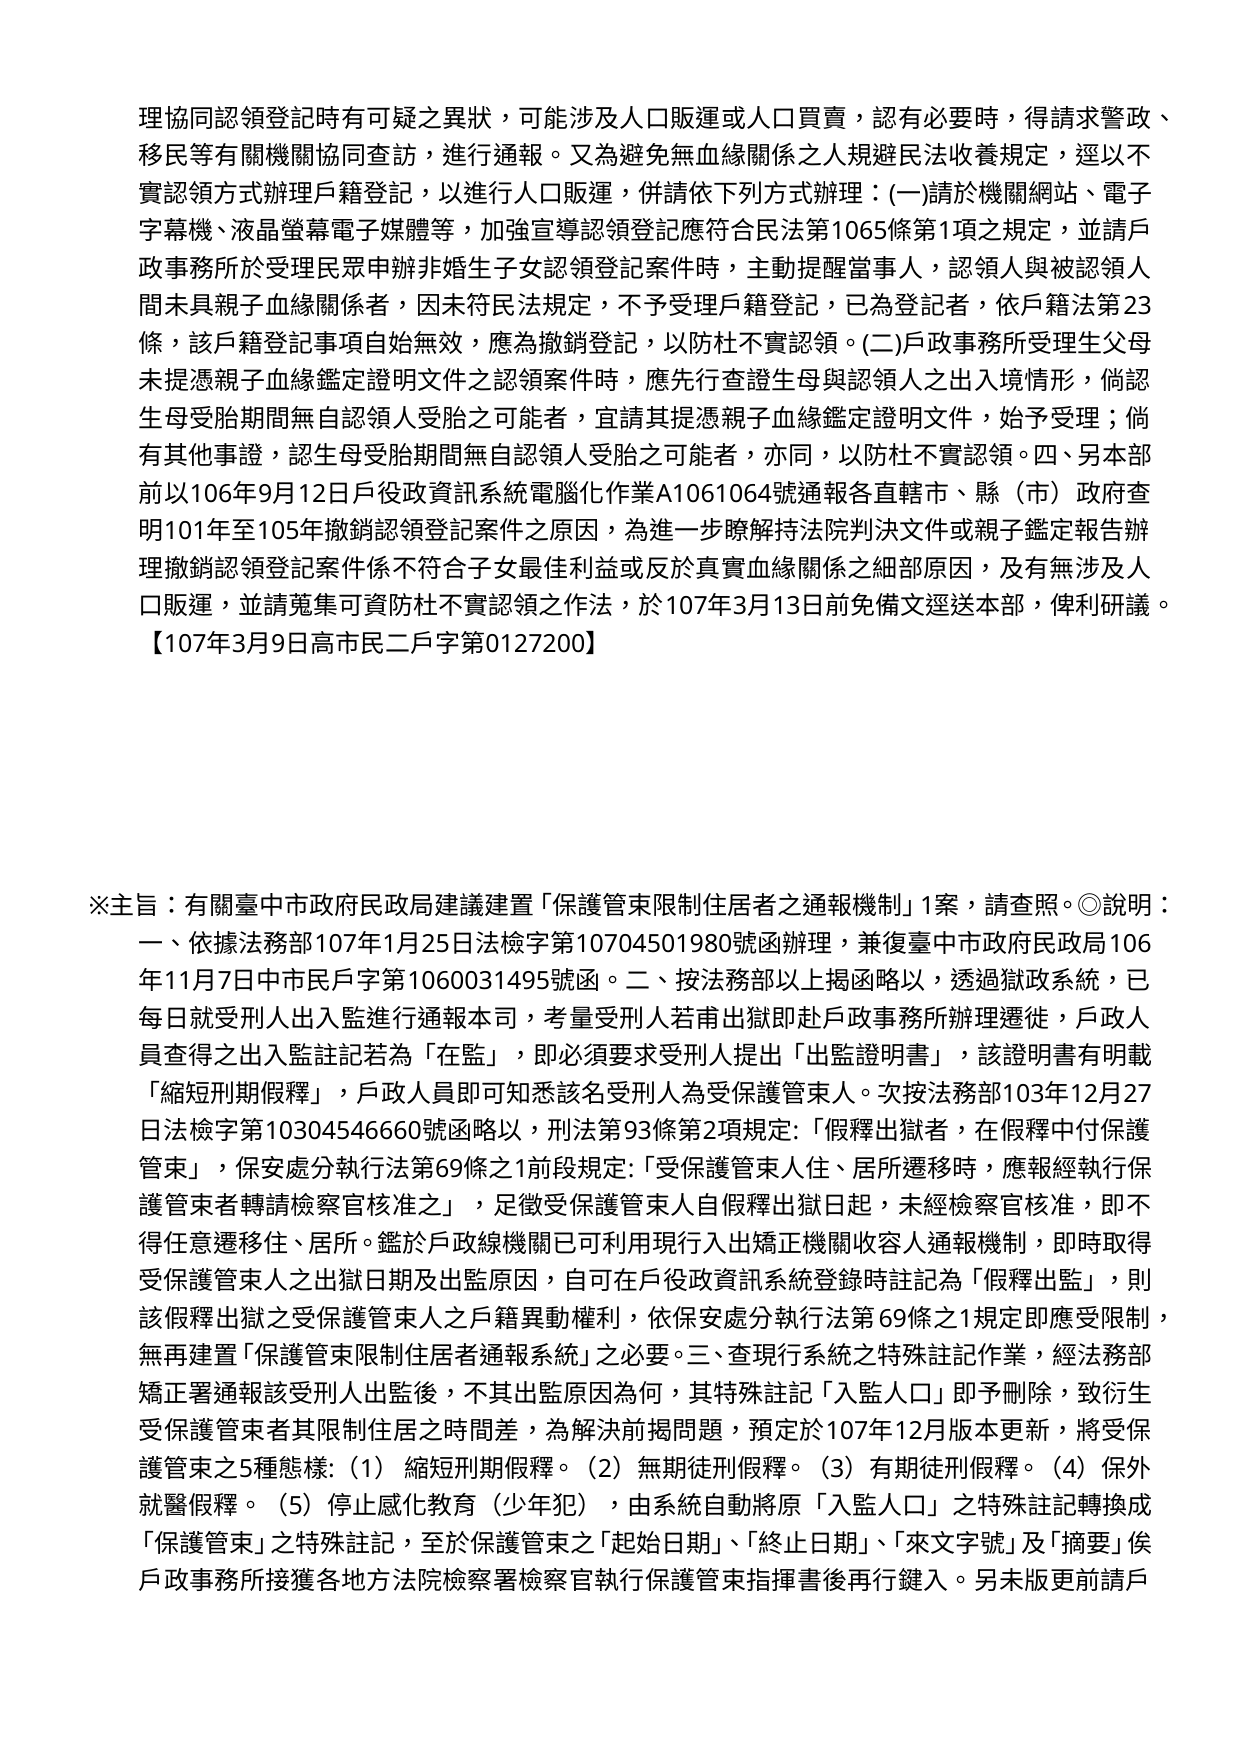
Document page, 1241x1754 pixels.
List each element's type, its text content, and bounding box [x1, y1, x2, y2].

text ※主旨：有關臺中市政府民政局建議建置「保護管束限制住居者之通報機制」1案，請查照。◎說明：一、依據法務部107年1月25日法檢字第10704501980號函辦理，兼復臺中市政府民政局106年11月7日中市民戶字第1060031495號函。二、按法務部以上揭函略以，透過獄政系統，已每日就受刑人出入監進行通報本司，考量受刑人若甫出獄即赴戶政事務所辦理遷徙，戶政人員查得之出入監註記若為「在監」，即必須要求受刑人提出「出監證明書」，該證明書有明載「縮短刑期假釋」，戶政人員即可知悉該名受刑人為受保護管束人。次按法務部103年12月27日法檢字第10304546660號函略以，刑法第93條第2項規定:「假釋出獄者，在假釋中付保護管束」，保安處分執行法第69條之1前段規定:「受保護管束人住、居所遷移時，應報經執行保護管束者轉請檢察官核准之」，足徵受保護管束人自假釋出獄日起，未經檢察官核准，即不得任意遷移住、居所。鑑於戶政線機關已可利用現行入出矯正機關收容人通報機制，即時取得受保護管束人之出獄日期及出監原因，自可在戶役政資訊系統登錄時註記為「假釋出監」，則該假釋出獄之受保護管束人之戶籍異動權利，依保安處分執行法第69條之1規定即應受限制，無再建置「保護管束限制住居者通報系統」之必要。三、查現行系統之特殊註記作業，經法務部矯正署通報該受刑人出監後，不其出監原因為何，其特殊註記「入監人口」即予刪除，致衍生受保護管束者其限制住居之時間差，為解決前揭問題，預定於107年12月版本更新，將受保護管束之5種態樣:（1） 縮短刑期假釋。（2）無期徒刑假釋。（3）有期徒刑假釋。（4）保外就醫假釋。（5）停止感化教育（少年犯），由系統自動將原「入監人口」之特殊註記轉換成「保護管束」之特殊註記，至於保護管束之「起始日期」、「終止日期」、「來文字號」及「摘要」俟戶政事務所接獲各地方法院檢察署檢察官執行保護管束指揮書後再行鍵入。另未版更前請戶政事務所於接收出監通報時，針對上揭5種出監原因，先以人工方式新增保護管束之特殊註記，以為 因應。【107年3月1日高市民二戶字第0111800】 [89, 885, 1152, 1597]
text ※主旨：有關防杜不實認領1案，請依說明事項配合辦理，請查照。◎說明：一、依據行政院107年2月5日院授衛社字第1060601475號函辦理。二、案係行政院106年12月20日召開「行政院兒童及少年福利與權益推動小組第二屆第4次會議」，有關報告案第3案「關於戶政機關認領程序可能造成人口販運，影響兒童權益之檢視」專案報告1案之決定略以，請本部就現行認領登記非全面要求提憑血緣關係鑑定證明文件之戶政作業，進一步研議降低不實認領案件之未來工作重點、措施及對策，以落實兒少權益保障。三、有關防杜人口販運及人口買賣1節，按本部106年12月15日召開研商「戶政機關辦理認領登記程序及應備文件須否調整事宜」會議決議略以，戶政事務所受理認領登記案件，如發現認領人與被認領人之年齡差距顯不符常理，或辦理協同認領登記時有可疑之異狀，可能涉及人口販運或人口買賣，認有必要時，得請求警政、移民等有關機關協同查訪，進行通報。又為避免無血緣關係之人規避民法收養規定，逕以不實認領方式辦理戶籍登記，以進行人口販運，併請依下列方式辦理：(一)請於機關網站、電子字幕機、液晶螢幕電子媒體等，加強宣導認領登記應符合民法第1065條第1項之規定，並請戶政事務所於受理民眾申辦非婚生子女認領登記案件時，主動提醒當事人，認領人與被認領人間未具親子血緣關係者，因未符民法規定，不予受理戶籍登記，已為登記者，依戶籍法第23條，該戶籍登記事項自始無效，應為撤銷登記，以防杜不實認領。(二)戶政事務所受理生父母未提憑親子血緣鑑定證明文件之認領案件時，應先行查證生母與認領人之出入境情形，倘認生母受胎期間無自認領人受胎之可能者，宜請其提憑親子血緣鑑定證明文件，始予受理；倘有其他事證，認生母受胎期間無自認領人受胎之可能者，亦同，以防杜不實認領。四、另本部前以106年9月12日戶役政資訊系統電腦化作業A1061064號通報各直轄市、縣（市）政府查明101年至105年撤銷認領登記案件之原因，為進一步瞭解持法院判決文件或親子鑑定報告辦理撤銷認領登記案件係不符合子女最佳利益或反於真實血緣關係之細部原因，及有無涉及人口販運，並請蒐集可資防杜不實認領之作法，於107年3月13日前免備文逕送本部，俾利研議。【107年3月9日高市民二戶字第0127200】 [89, 97, 1152, 660]
